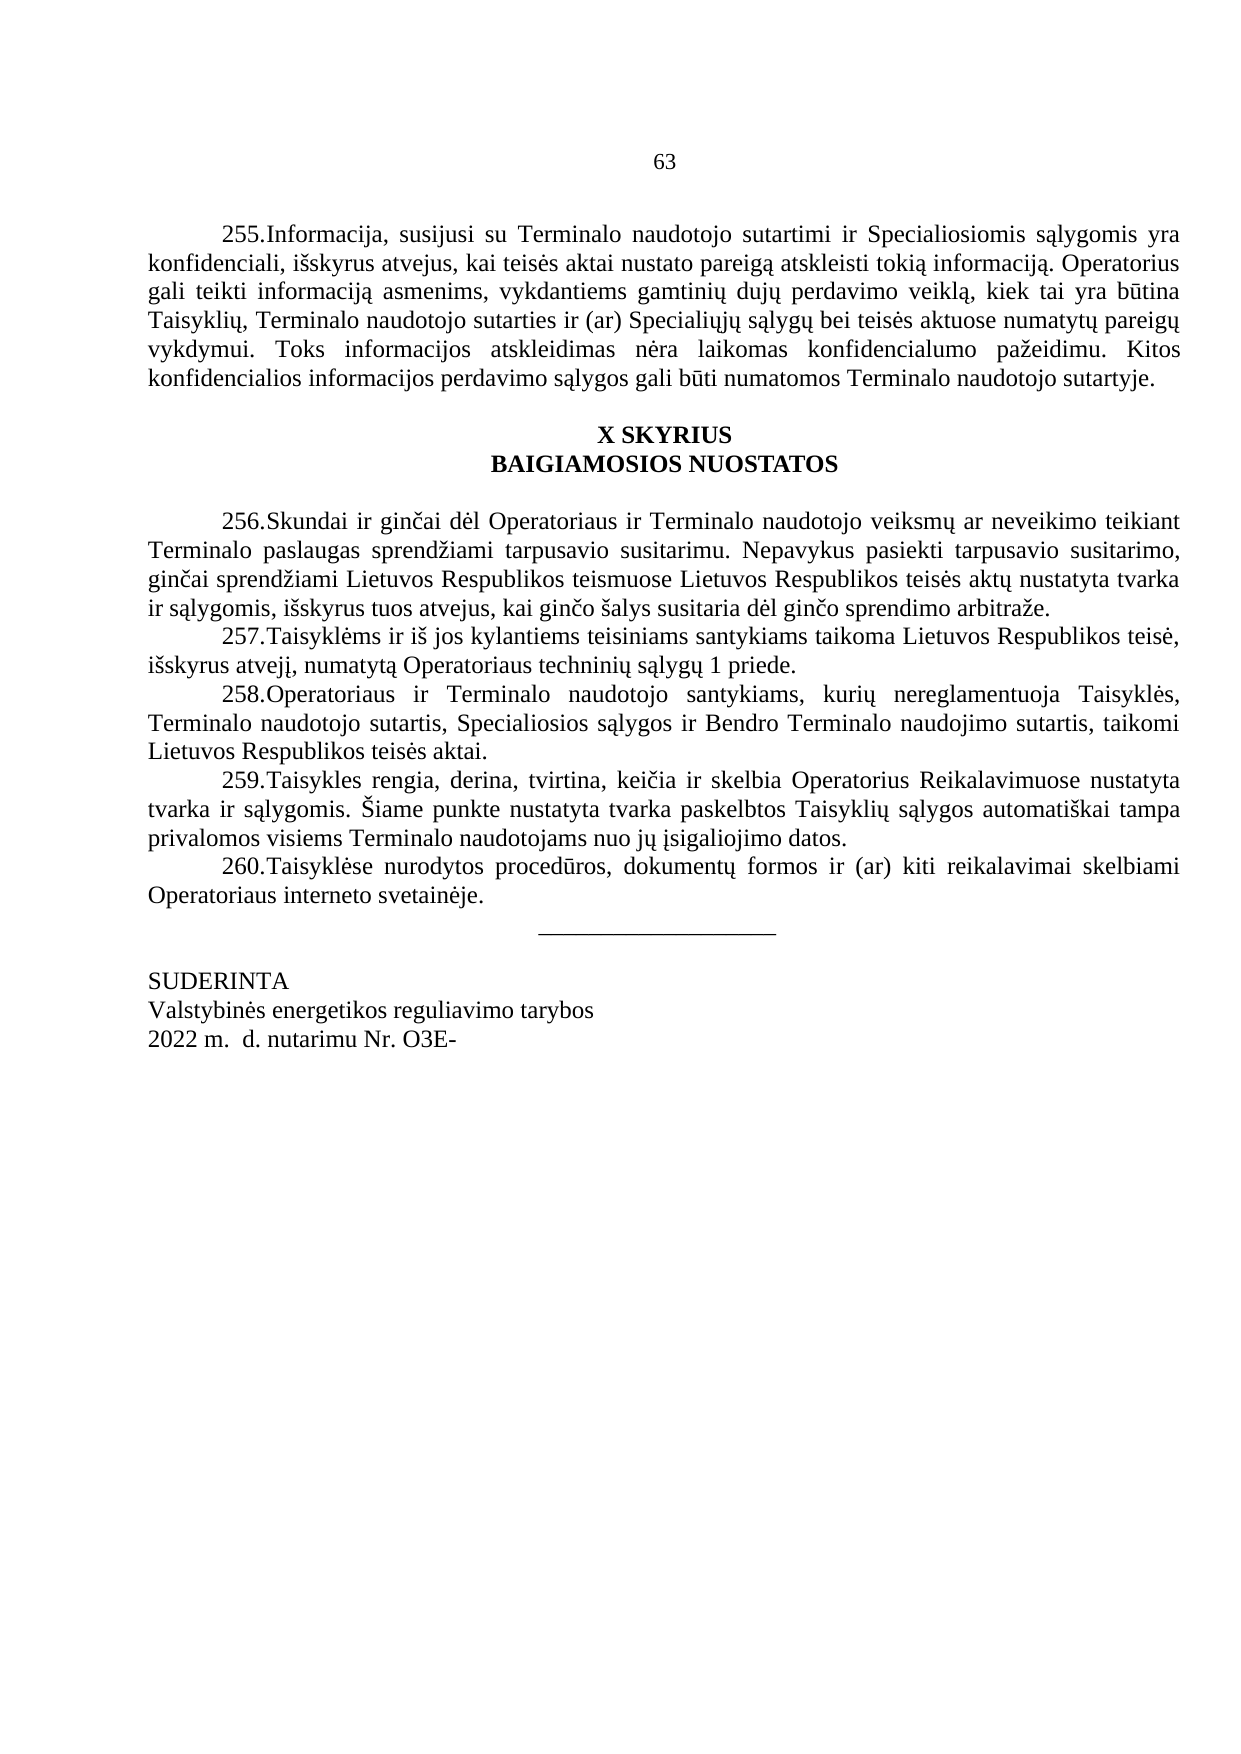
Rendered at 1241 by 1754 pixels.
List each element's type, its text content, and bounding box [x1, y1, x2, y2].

text 257. Taisyklėms ir iš jos kylantiems teisiniams santykiams taikoma Lietuvos Respublikos teisė, išskyrus atvejį, numatytą Operatoriaus techninių sąlygų 1 priede. [148, 621, 1181, 679]
text X SKYRIUS [148, 420, 1181, 449]
text 255. Informacija, susijusi su Terminalo naudotojo sutartimi ir Specialiosiomis sąlygomis yra konfidenciali, išskyrus atvejus, kai teisės aktai nustato pareigą atskleisti tokią informaciją. Operatorius gali teikti informaciją asmenims, vykdantiems gamtinių dujų perdavimo veiklą, kiek tai yra būtina Taisyklių, Terminalo naudotojo sutarties ir (ar) Specialiųjų sąlygų bei teisės aktuose numatytų pareigų vykdymui. Toks informacijos atskleidimas nėra laikomas konfidencialumo pažeidimu. Kitos konfidencialios informacijos perdavimo sąlygos gali būti numatomos Terminalo naudotojo sutartyje. [148, 219, 1181, 391]
text 260. Taisyklėse nurodytos procedūros, dokumentų formos ir (ar) kiti reikalavimai skelbiami Operatoriaus interneto svetainėje. [148, 851, 1181, 909]
text 259. Taisykles rengia, derina, tvirtina, keičia ir skelbia Operatorius Reikalavimuose nustatyta tvarka ir sąlygomis. Šiame punkte nustatyta tvarka paskelbtos Taisyklių sąlygos automatiškai tampa privalomos visiems Terminalo naudotojams nuo jų įsigaliojimo datos. [148, 765, 1181, 851]
text 256. Skundai ir ginčai dėl Operatoriaus ir Terminalo naudotojo veiksmų ar neveikimo teikiant Terminalo paslaugas sprendžiami tarpusavio susitarimu. Nepavykus pasiekti tarpusavio susitarimo, ginčai sprendžiami Lietuvos Respublikos teismuose Lietuvos Respublikos teisės aktų nustatyta tvarka ir sąlygomis, išskyrus tuos atvejus, kai ginčo šalys susitaria dėl ginčo sprendimo arbitraže. [148, 506, 1181, 621]
text BAIGIAMOSIOS NUOSTATOS [148, 449, 1181, 478]
text SUDERINTA [148, 966, 1181, 995]
text 2022 m. d. nutarimu Nr. O3E- [148, 1024, 1181, 1053]
text ___________________ [133, 909, 1181, 938]
text 258. Operatoriaus ir Terminalo naudotojo santykiams, kurių nereglamentuoja Taisyklės, Terminalo naudotojo sutartis, Specialiosios sąlygos ir Bendro Terminalo naudojimo sutartis, taikomi Lietuvos Respublikos teisės aktai. [148, 679, 1181, 765]
text Valstybinės energetikos reguliavimo tarybos [148, 995, 1181, 1024]
